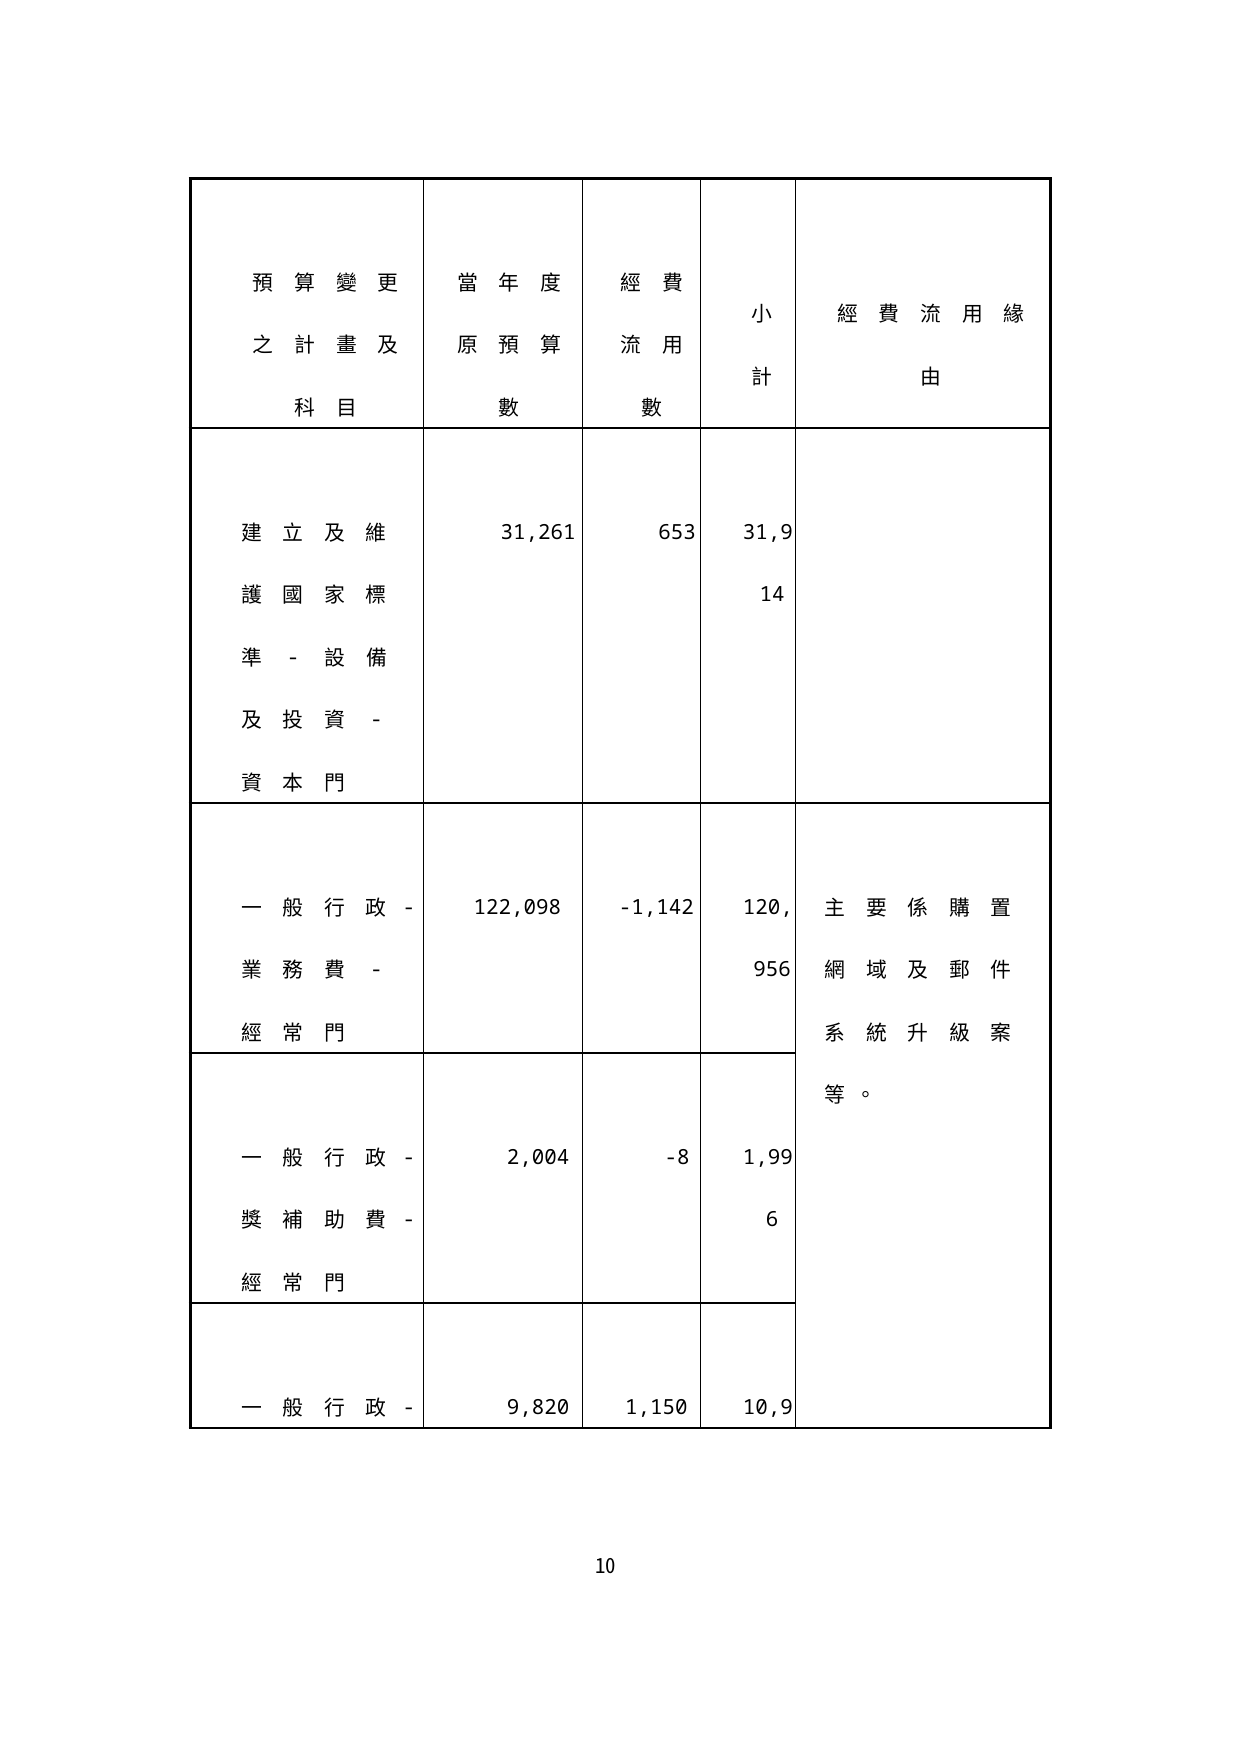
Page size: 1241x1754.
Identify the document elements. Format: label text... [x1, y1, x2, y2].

table_cell 653 [583, 429, 700, 802]
table_cell 2,004 [424, 1054, 582, 1302]
table_cell 9,820 [424, 1304, 582, 1427]
table_cell 31,914 [701, 429, 795, 802]
table_cell 一般行政-獎補助費-經常門 [192, 1054, 423, 1302]
table_header 經費流用緣由 [796, 180, 1049, 427]
table_cell 122,098 [424, 804, 582, 1052]
table_cell 1,150 [583, 1304, 700, 1427]
table_cell 31,261 [424, 429, 582, 802]
table_header 當年度原預算數 [424, 180, 582, 427]
table_cell -1,142 [583, 804, 700, 1052]
table_cell 建立及維護國家標準-設備及投資-資本門 [192, 429, 423, 802]
table_cell 10,9 [701, 1304, 795, 1427]
table_cell 120,956 [701, 804, 795, 1052]
table_header 小計 [701, 180, 795, 427]
table_header 預算變更之計畫及科目 [192, 180, 423, 427]
table_cell [796, 429, 1049, 802]
table_cell 1,996 [701, 1054, 795, 1302]
table_cell 一般行政-業務費-經常門 [192, 804, 423, 1052]
table_cell 一般行政- [192, 1304, 423, 1427]
table_header 經費流用數 [583, 180, 700, 427]
table_cell 主要係購置網域及郵件系統升級案等。 [796, 804, 1049, 1427]
table_cell -8 [583, 1054, 700, 1302]
